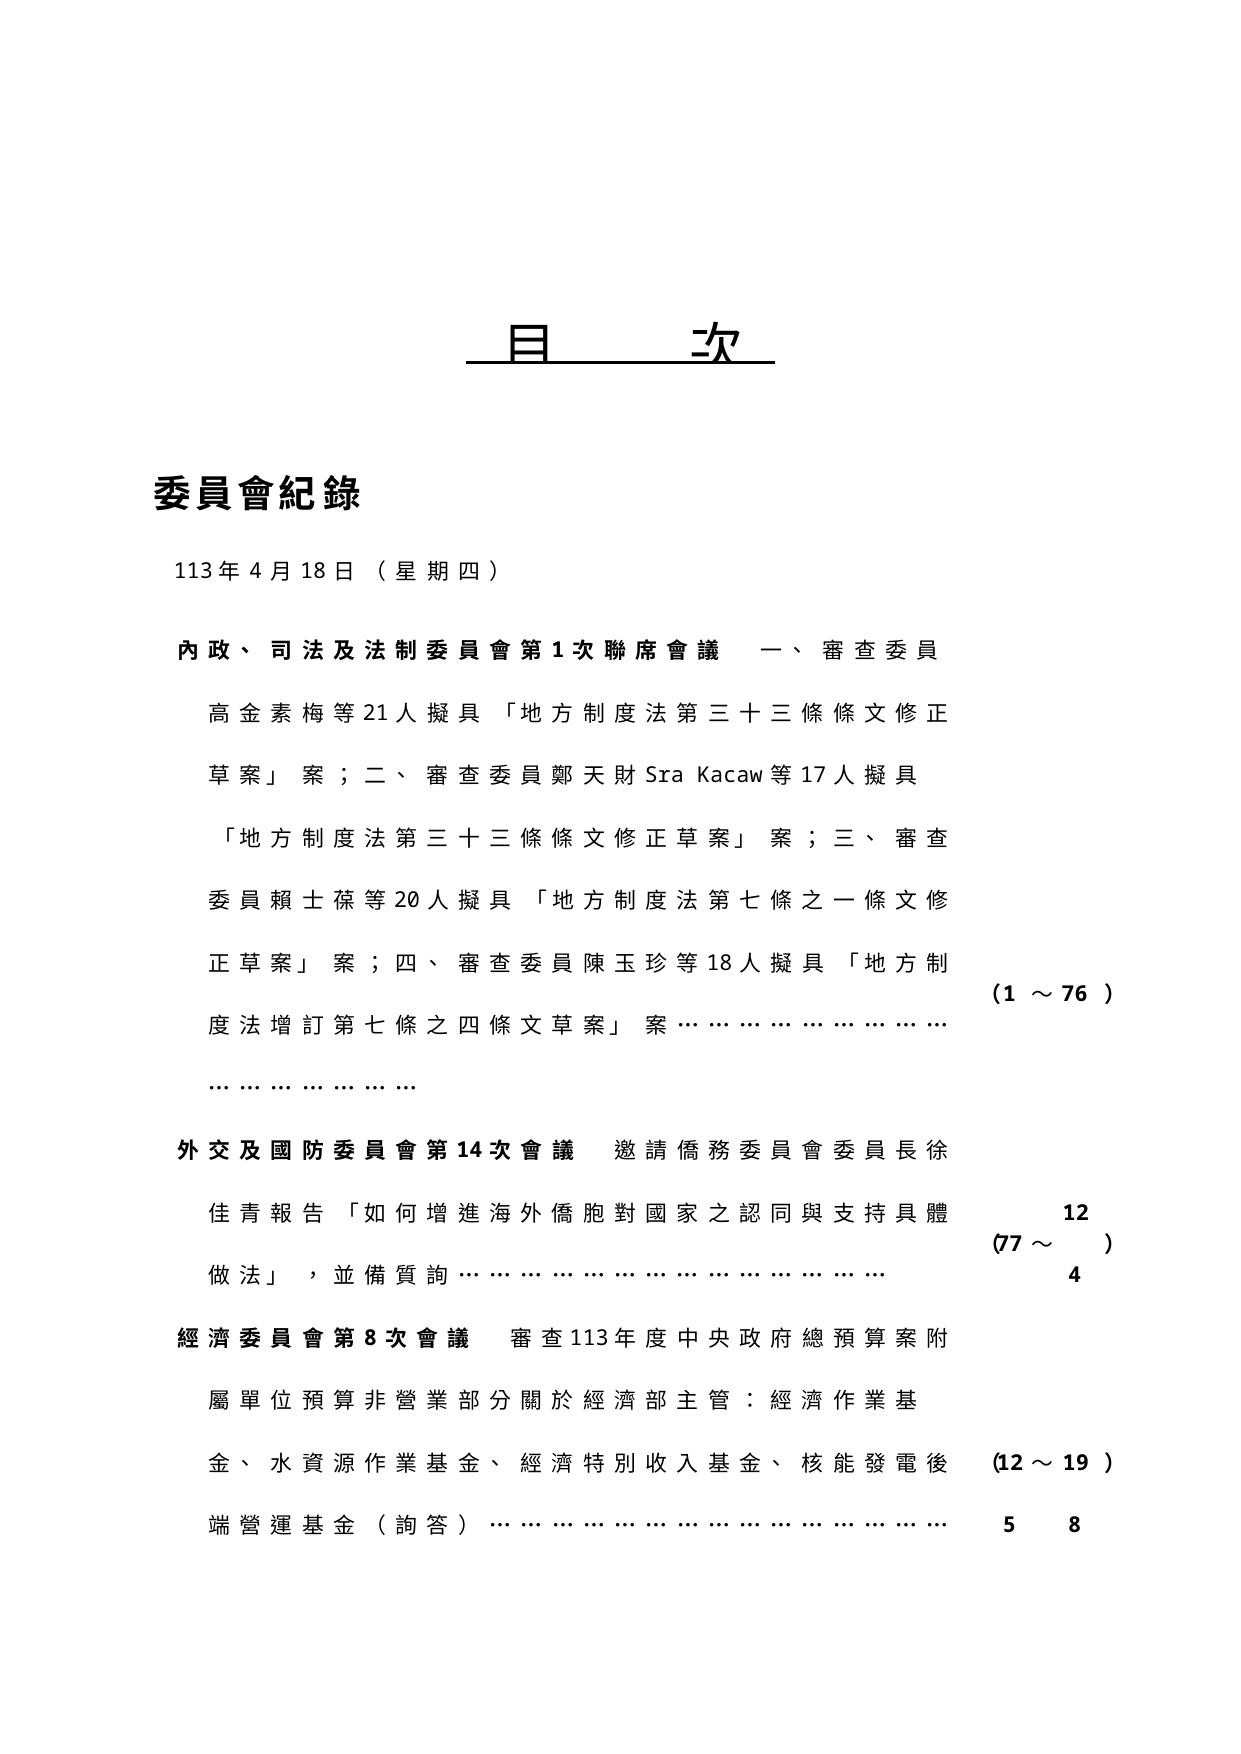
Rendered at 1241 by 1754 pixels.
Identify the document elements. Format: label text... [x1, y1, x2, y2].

table_cell 76 [1053, 618, 1091, 1118]
table_cell ～ [1023, 618, 1053, 1118]
table_cell 125 [986, 1306, 1023, 1556]
table_cell ） [1091, 1306, 1108, 1556]
table_cell 77 [986, 1118, 1023, 1306]
table_cell 內政、司法及法制委員會第1次聯席會議 一、審查委員高金素梅等21人擬具「地方制度法第三十三條條文修正草案」案；二、審查委員鄭天財Sra Kacaw等17人擬具「地方制度法第三十三條條文修正草案」案；三、審查委員賴士葆等20人擬具「地方制度法第七條之一條文修正草案」案；四、審查委員陳玉珍等18人擬具「地方制度法增訂第七條之四條文草案」案………………………………………… [150, 618, 967, 1118]
table_cell 經濟委員會第8次會議 審查113年度中央政府總預算案附屬單位預算非營業部分關於經濟部主管：經濟作業基金、水資源作業基金、經濟特別收入基金、核能發電後端營運基金（詢答）……………………………………… [150, 1306, 967, 1556]
table_cell ） [1091, 618, 1108, 1118]
table_cell （ [967, 1306, 986, 1556]
table_header 目 次 [466, 281, 774, 361]
table_cell ～ [1023, 1306, 1053, 1556]
table_cell （ [967, 1118, 986, 1306]
table_cell 1 [986, 618, 1023, 1118]
table_cell 外交及國防委員會第14次會議 邀請僑務委員會委員長徐佳青報告「如何增進海外僑胞對國家之認同與支持具體做法」，並備質詢…………………………………… [150, 1118, 967, 1306]
table_cell （ [967, 618, 986, 1118]
table_cell 198 [1053, 1306, 1091, 1556]
table_cell ） [1091, 1118, 1108, 1306]
table_header 委員會紀錄 113年4月18日（星期四） [150, 443, 1108, 618]
table_cell 124 [1053, 1118, 1091, 1306]
table_cell ～ [1023, 1118, 1053, 1306]
